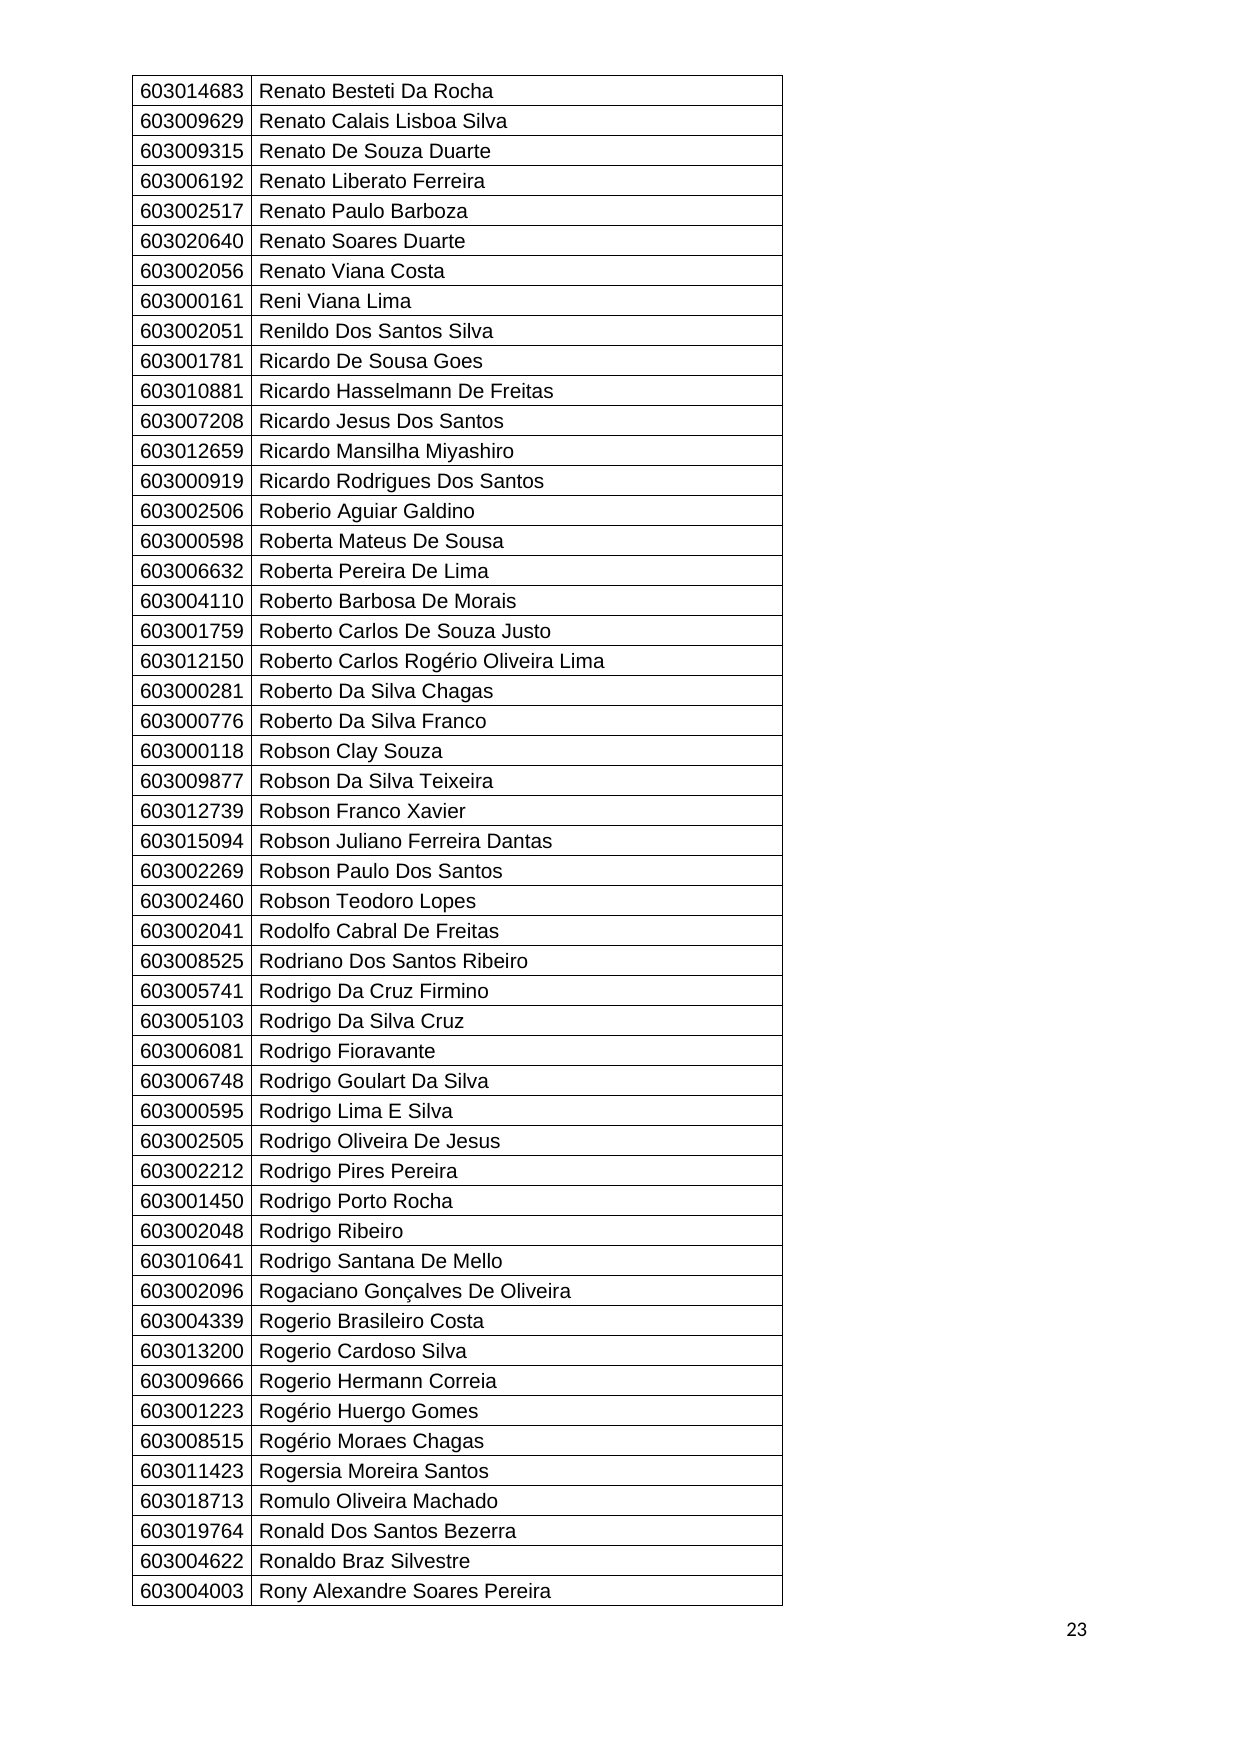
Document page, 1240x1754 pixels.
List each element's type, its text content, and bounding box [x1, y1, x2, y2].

table_cell Robson Teodoro Lopes [252, 886, 782, 915]
table_cell 603020640 [133, 226, 251, 255]
table_cell 603013200 [133, 1336, 251, 1365]
table_cell 603005103 [133, 1006, 251, 1035]
table_cell 603019764 [133, 1516, 251, 1545]
table_cell Rodrigo Lima E Silva [252, 1096, 782, 1125]
table_cell Renato Besteti Da Rocha [252, 76, 782, 105]
table_cell 603000118 [133, 736, 251, 765]
table_cell Rogério Moraes Chagas [252, 1426, 782, 1455]
table_cell Roberto Carlos Rogério Oliveira Lima [252, 646, 782, 675]
table_cell 603002048 [133, 1216, 251, 1245]
table_cell 603014683 [133, 76, 251, 105]
table_cell 603002041 [133, 916, 251, 945]
table_cell 603009666 [133, 1366, 251, 1395]
table_cell Rodolfo Cabral De Freitas [252, 916, 782, 945]
table_cell Rodrigo Oliveira De Jesus [252, 1126, 782, 1155]
table_cell 603000598 [133, 526, 251, 555]
table_cell 603006632 [133, 556, 251, 585]
table_cell Rodrigo Porto Rocha [252, 1186, 782, 1215]
table_cell Rogerio Hermann Correia [252, 1366, 782, 1395]
table_cell 603002506 [133, 496, 251, 525]
table_cell 603010641 [133, 1246, 251, 1275]
table_cell Robson Juliano Ferreira Dantas [252, 826, 782, 855]
table_cell Robson Da Silva Teixeira [252, 766, 782, 795]
table_cell 603002096 [133, 1276, 251, 1305]
table_cell Rodrigo Fioravante [252, 1036, 782, 1065]
table_cell 603005741 [133, 976, 251, 1005]
table_cell 603006081 [133, 1036, 251, 1065]
table_cell Rodrigo Santana De Mello [252, 1246, 782, 1275]
table_cell 603000281 [133, 676, 251, 705]
table_cell Roberto Carlos De Souza Justo [252, 616, 782, 645]
table_cell 603002517 [133, 196, 251, 225]
table_cell 603006748 [133, 1066, 251, 1095]
table_cell 603000919 [133, 466, 251, 495]
table_cell 603012739 [133, 796, 251, 825]
table_cell 603006192 [133, 166, 251, 195]
table_cell 603008515 [133, 1426, 251, 1455]
table_cell Rodrigo Pires Pereira [252, 1156, 782, 1185]
table_cell 603008525 [133, 946, 251, 975]
table_cell Roberta Pereira De Lima [252, 556, 782, 585]
table_cell 603004339 [133, 1306, 251, 1335]
table_cell Rogério Huergo Gomes [252, 1396, 782, 1425]
table_cell Rogaciano Gonçalves De Oliveira [252, 1276, 782, 1305]
table_cell 603018713 [133, 1486, 251, 1515]
table_cell Robson Franco Xavier [252, 796, 782, 825]
table_cell Ronald Dos Santos Bezerra [252, 1516, 782, 1545]
table_cell Ronaldo Braz Silvestre [252, 1546, 782, 1575]
table_cell Romulo Oliveira Machado [252, 1486, 782, 1515]
table_cell 603012659 [133, 436, 251, 465]
table_cell Reni Viana Lima [252, 286, 782, 315]
table_cell Renato Paulo Barboza [252, 196, 782, 225]
table_cell Ricardo Mansilha Miyashiro [252, 436, 782, 465]
table_cell Roberio Aguiar Galdino [252, 496, 782, 525]
table_cell Rogerio Brasileiro Costa [252, 1306, 782, 1335]
table_cell 603004003 [133, 1576, 251, 1605]
table_cell 603000595 [133, 1096, 251, 1125]
table_cell Rodrigo Ribeiro [252, 1216, 782, 1245]
table_cell Rony Alexandre Soares Pereira [252, 1576, 782, 1605]
table_cell 603001781 [133, 346, 251, 375]
table_cell 603010881 [133, 376, 251, 405]
table_cell 603012150 [133, 646, 251, 675]
table_cell 603002051 [133, 316, 251, 345]
table_cell Rodrigo Da Silva Cruz [252, 1006, 782, 1035]
table_cell 603011423 [133, 1456, 251, 1485]
table_cell Roberta Mateus De Sousa [252, 526, 782, 555]
table_cell 603001223 [133, 1396, 251, 1425]
table_cell Robson Clay Souza [252, 736, 782, 765]
table_cell 603009877 [133, 766, 251, 795]
table_cell Renato Liberato Ferreira [252, 166, 782, 195]
table_cell 603009629 [133, 106, 251, 135]
table_cell Roberto Barbosa De Morais [252, 586, 782, 615]
table_cell 603000776 [133, 706, 251, 735]
table_cell Rogersia Moreira Santos [252, 1456, 782, 1485]
table_cell Renato Viana Costa [252, 256, 782, 285]
table_cell 603001759 [133, 616, 251, 645]
table_cell 603004622 [133, 1546, 251, 1575]
table_cell Robson Paulo Dos Santos [252, 856, 782, 885]
table_cell 603015094 [133, 826, 251, 855]
table_cell Ricardo Rodrigues Dos Santos [252, 466, 782, 495]
table_cell Rodrigo Da Cruz Firmino [252, 976, 782, 1005]
table_cell Renato De Souza Duarte [252, 136, 782, 165]
table_cell Rodrigo Goulart Da Silva [252, 1066, 782, 1095]
table_cell Renato Soares Duarte [252, 226, 782, 255]
table_cell 603001450 [133, 1186, 251, 1215]
table_cell Ricardo De Sousa Goes [252, 346, 782, 375]
table_cell 603002460 [133, 886, 251, 915]
table_cell 603002269 [133, 856, 251, 885]
table_cell Rodriano Dos Santos Ribeiro [252, 946, 782, 975]
table_cell Renato Calais Lisboa Silva [252, 106, 782, 135]
table_cell Ricardo Hasselmann De Freitas [252, 376, 782, 405]
table_cell 603002212 [133, 1156, 251, 1185]
table_cell Rogerio Cardoso Silva [252, 1336, 782, 1365]
table_cell 603002056 [133, 256, 251, 285]
table_cell 603000161 [133, 286, 251, 315]
table_cell 603009315 [133, 136, 251, 165]
table_cell 603007208 [133, 406, 251, 435]
table_cell Roberto Da Silva Franco [252, 706, 782, 735]
table_cell 603004110 [133, 586, 251, 615]
table_cell Roberto Da Silva Chagas [252, 676, 782, 705]
table_cell 603002505 [133, 1126, 251, 1155]
table_cell Renildo Dos Santos Silva [252, 316, 782, 345]
table_cell Ricardo Jesus Dos Santos [252, 406, 782, 435]
